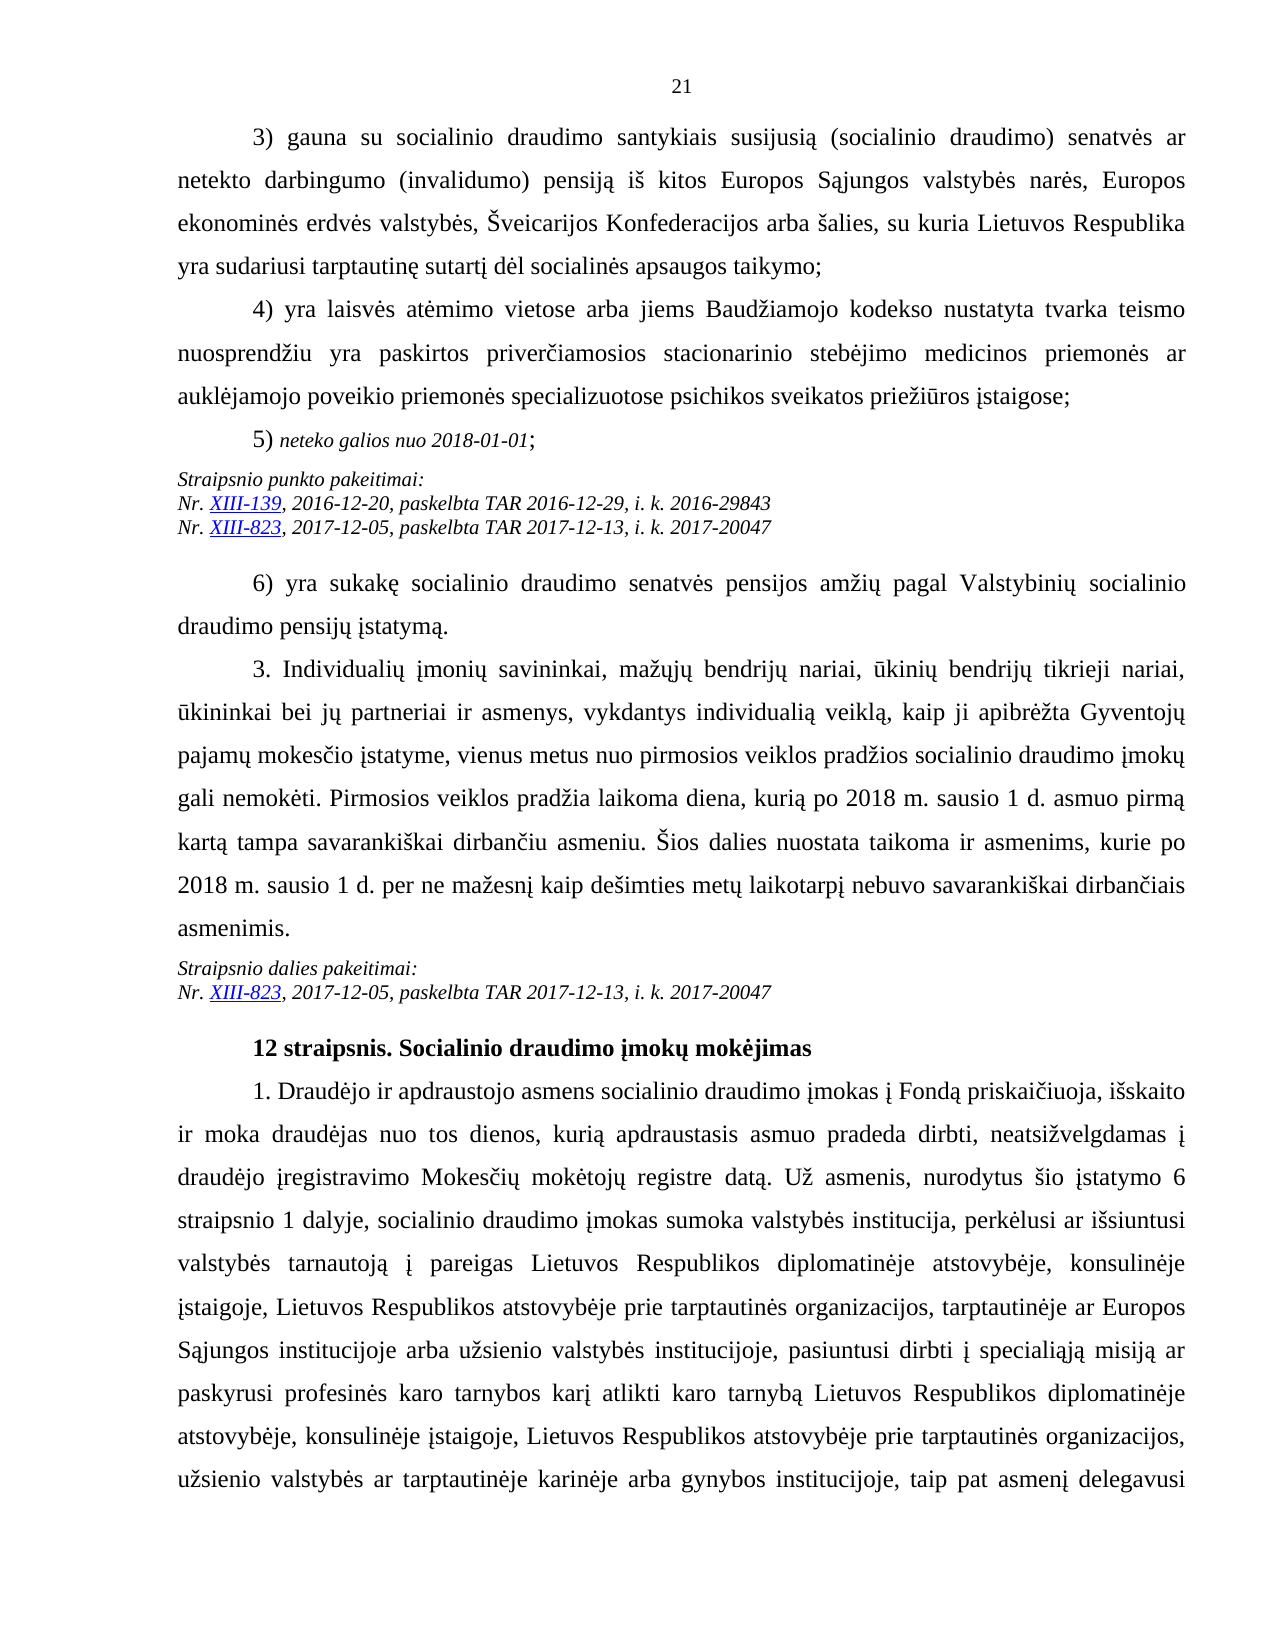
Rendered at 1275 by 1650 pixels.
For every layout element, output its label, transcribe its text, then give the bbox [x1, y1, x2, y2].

text 12 straipsnis. Socialinio draudimo įmokų mokėjimas [177, 1033, 1186, 1062]
text 3. Individualių įmonių savininkai, mažųjų bendrijų nariai, ūkinių bendrijų tikrieji nariai, ūkininkai bei jų partneriai ir asmenys, vykdantys individualią veiklą, kaip ji apibrėžta Gyventojų pajamų mokesčio įstatyme, vienus metus nuo pirmosios veiklos pradžios socialinio draudimo įmokų gali nemokėti. Pirmosios veiklos pradžia laikoma diena, kurią po 2018 m. sausio 1 d. asmuo pirmą kartą tampa savarankiškai dirbančiu asmeniu. Šios dalies nuostata taikoma ir asmenims, kurie po 2018 m. sausio 1 d. per ne mažesnį kaip dešimties metų laikotarpį nebuvo savarankiškai dirbančiais asmenimis. [177, 654, 1186, 942]
text 1. Draudėjo ir apdraustojo asmens socialinio draudimo įmokas į Fondą priskaičiuoja, išskaito ir moka draudėjas nuo tos dienos, kurią apdraustasis asmuo pradeda dirbti, neatsižvelgdamas į draudėjo įregistravimo Mokesčių mokėtojų registre datą. Už asmenis, nurodytus šio įstatymo 6 straipsnio 1 dalyje, socialinio draudimo įmokas sumoka valstybės institucija, perkėlusi ar išsiuntusi valstybės tarnautoją į pareigas Lietuvos Respublikos diplomatinėje atstovybėje, konsulinėje įstaigoje, Lietuvos Respublikos atstovybėje prie tarptautinės organizacijos, tarptautinėje ar Europos Sąjungos institucijoje arba užsienio valstybės institucijoje, pasiuntusi dirbti į specialiąją misiją ar paskyrusi profesinės karo tarnybos karį atlikti karo tarnybą Lietuvos Respublikos diplomatinėje atstovybėje, konsulinėje įstaigoje, Lietuvos Respublikos atstovybėje prie tarptautinės organizacijos, užsienio valstybės ar tarptautinėje karinėje arba gynybos institucijoje, taip pat asmenį delegavusi [177, 1076, 1186, 1493]
text 6) yra sukakę socialinio draudimo senatvės pensijos amžių pagal Valstybinių socialinio draudimo pensijų įstatymą. [177, 568, 1186, 640]
text Nr. XIII-823, 2017-12-05, paskelbta TAR 2017-12-13, i. k. 2017-20047 [177, 515, 1186, 539]
text Straipsnio dalies pakeitimai: [177, 956, 1186, 980]
text 4) yra laisvės atėmimo vietose arba jiems Baudžiamojo kodekso nustatyta tvarka teismo nuosprendžiu yra paskirtos priverčiamosios stacionarinio stebėjimo medicinos priemonės ar auklėjamojo poveikio priemonės specializuotose psichikos sveikatos priežiūros įstaigose; [177, 294, 1186, 409]
text Straipsnio punkto pakeitimai: [177, 467, 1186, 491]
text 5) neteko galios nuo 2018-01-01; [177, 424, 1186, 453]
text 3) gauna su socialinio draudimo santykiais susijusią (socialinio draudimo) senatvės ar netekto darbingumo (invalidumo) pensiją iš kitos Europos Sąjungos valstybės narės, Europos ekonominės erdvės valstybės, Šveicarijos Konfederacijos arba šalies, su kuria Lietuvos Respublika yra sudariusi tarptautinę sutartį dėl socialinės apsaugos taikymo; [177, 122, 1186, 280]
text Nr. XIII-139, 2016-12-20, paskelbta TAR 2016-12-29, i. k. 2016-29843 [177, 491, 1186, 515]
text Nr. XIII-823, 2017-12-05, paskelbta TAR 2017-12-13, i. k. 2017-20047 [177, 980, 1186, 1004]
